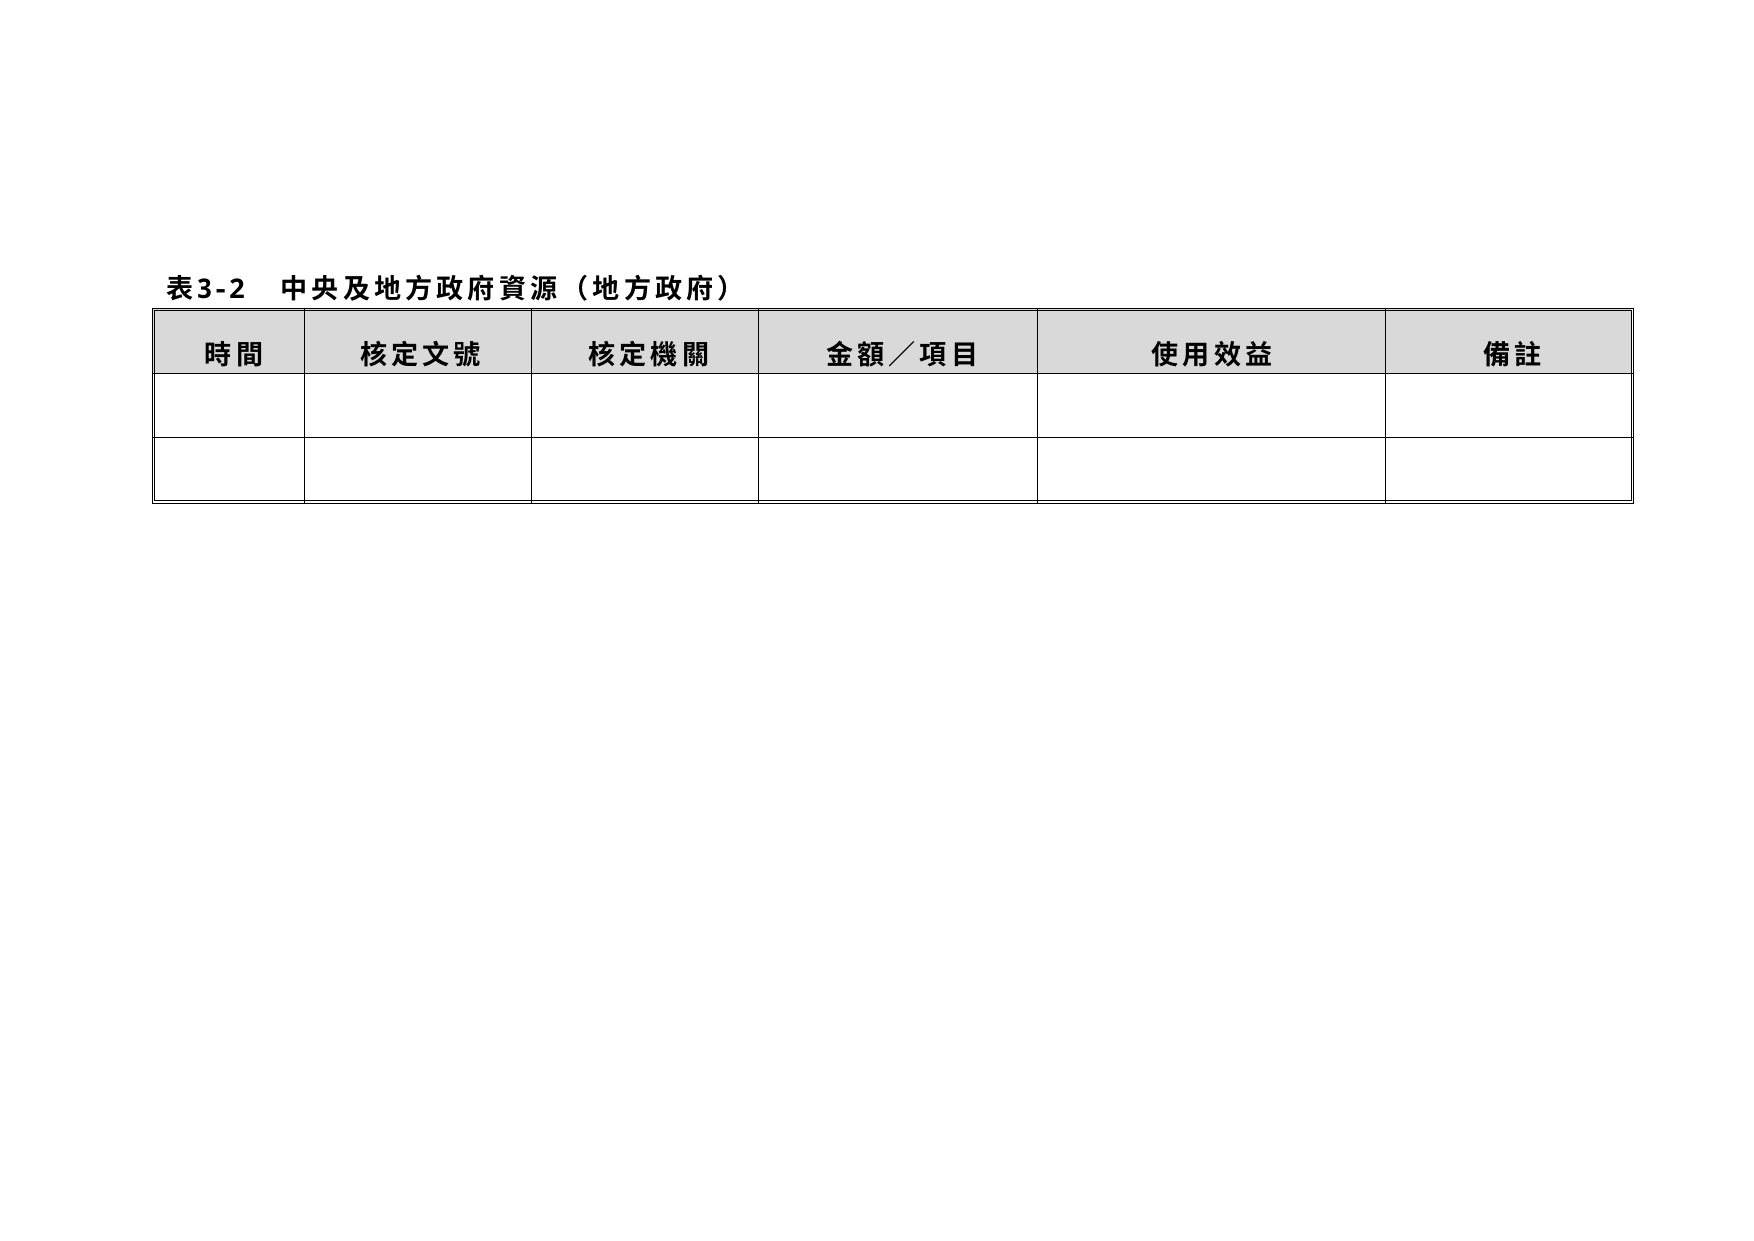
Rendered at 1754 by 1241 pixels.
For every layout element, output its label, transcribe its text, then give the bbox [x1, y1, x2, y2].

table_cell [305, 374, 531, 437]
table_header 核定機關 [532, 311, 758, 373]
table_header 時間 [155, 311, 304, 373]
table_cell [1386, 438, 1631, 500]
table_cell [532, 438, 758, 500]
table_cell [532, 374, 758, 437]
text 表3-2 中央及地方政府資源（地方政府） [162, 245, 1632, 308]
table_cell [759, 438, 1037, 500]
table_header 核定文號 [305, 311, 531, 373]
table_cell [1038, 374, 1385, 437]
table_header 使用效益 [1038, 311, 1385, 373]
table_header 金額／項目 [759, 311, 1037, 373]
table_cell [759, 374, 1037, 437]
table_header 備註 [1386, 311, 1631, 373]
table_cell [305, 438, 531, 500]
table_cell [155, 374, 304, 437]
table_cell [1038, 438, 1385, 500]
table_cell [1386, 374, 1631, 437]
table_cell [155, 438, 304, 500]
